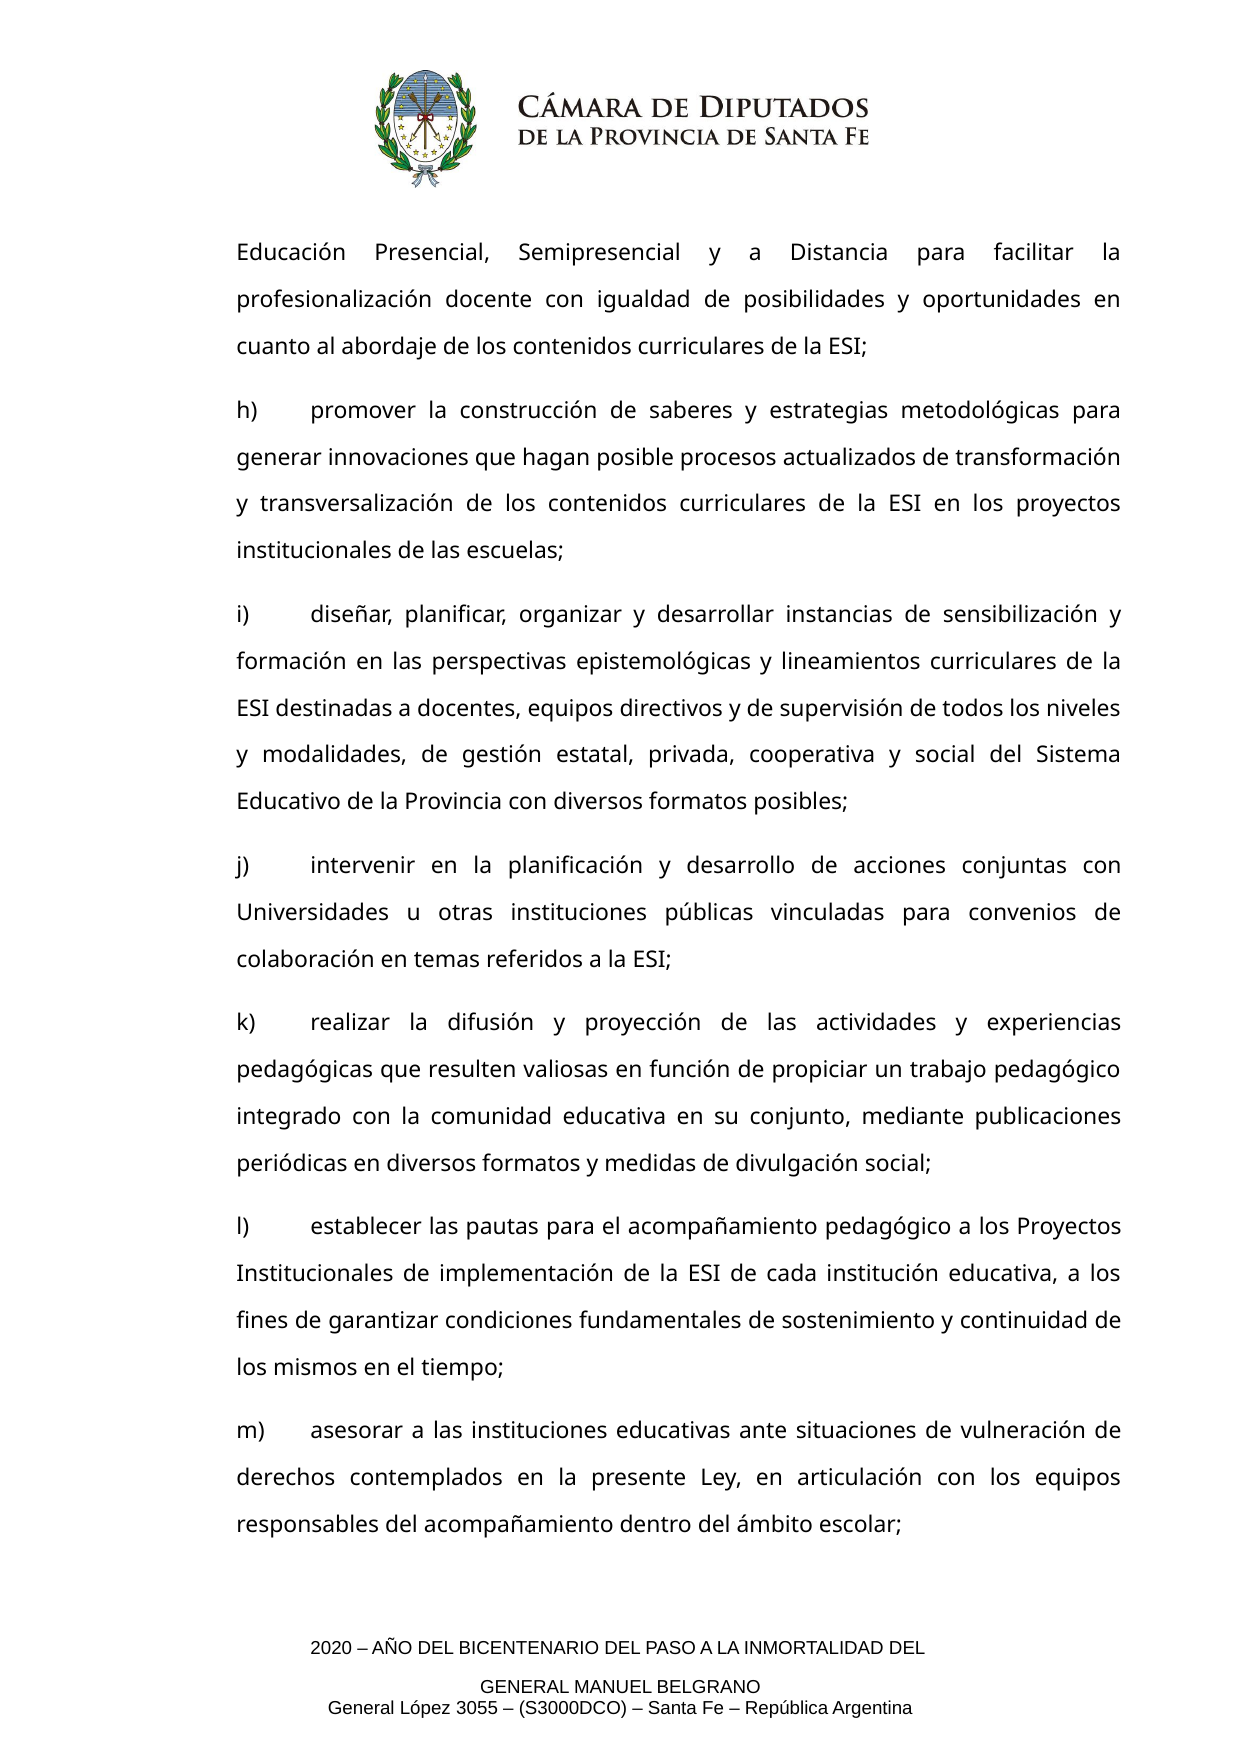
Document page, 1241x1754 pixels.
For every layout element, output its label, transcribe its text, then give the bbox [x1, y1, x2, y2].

text i) diseñar, planificar, organizar y desarrollar instancias de sensibilización y formación en las perspectivas epistemológicas y lineamientos curriculares de la ESI destinadas a docentes, equipos directivos y de supervisión de todos los niveles y modalidades, de gestión estatal, privada, cooperativa y social del Sistema Educativo de la Provincia con diversos formatos posibles; [236, 598, 1122, 816]
text l) establecer las pautas para el acompañamiento pedagógico a los Proyectos Institucionales de implementación de la ESI de cada institución educativa, a los fines de garantizar condiciones fundamentales de sostenimiento y continuidad de los mismos en el tiempo; [236, 1210, 1122, 1382]
text k) realizar la difusión y proyección de las actividades y experiencias pedagógicas que resulten valiosas en función de propiciar un trabajo pedagógico integrado con la comunidad educativa en su conjunto, mediante publicaciones periódicas en diversos formatos y medidas de divulgación social; [236, 1006, 1122, 1178]
text h) promover la construcción de saberes y estrategias metodológicas para generar innovaciones que hagan posible procesos actualizados de transformación y transversalización de los contenidos curriculares de la ESI en los proyectos institucionales de las escuelas; [236, 393, 1122, 565]
text Educación Presencial, Semipresencial y a Distancia para facilitar la profesionalización docente con igualdad de posibilidades y oportunidades en cuanto al abordaje de los contenidos curriculares de la ESI; [236, 236, 1122, 361]
text j) intervenir en la planificación y desarrollo de acciones conjuntas con Universidades u otras instituciones públicas vinculadas para convenios de colaboración en temas referidos a la ESI; [236, 849, 1122, 974]
picture [374, 70, 869, 192]
text m) asesorar a las instituciones educativas ante situaciones de vulneración de derechos contemplados en la presente Ley, en articulación con los equipos responsables del acompañamiento dentro del ámbito escolar; [236, 1414, 1122, 1539]
